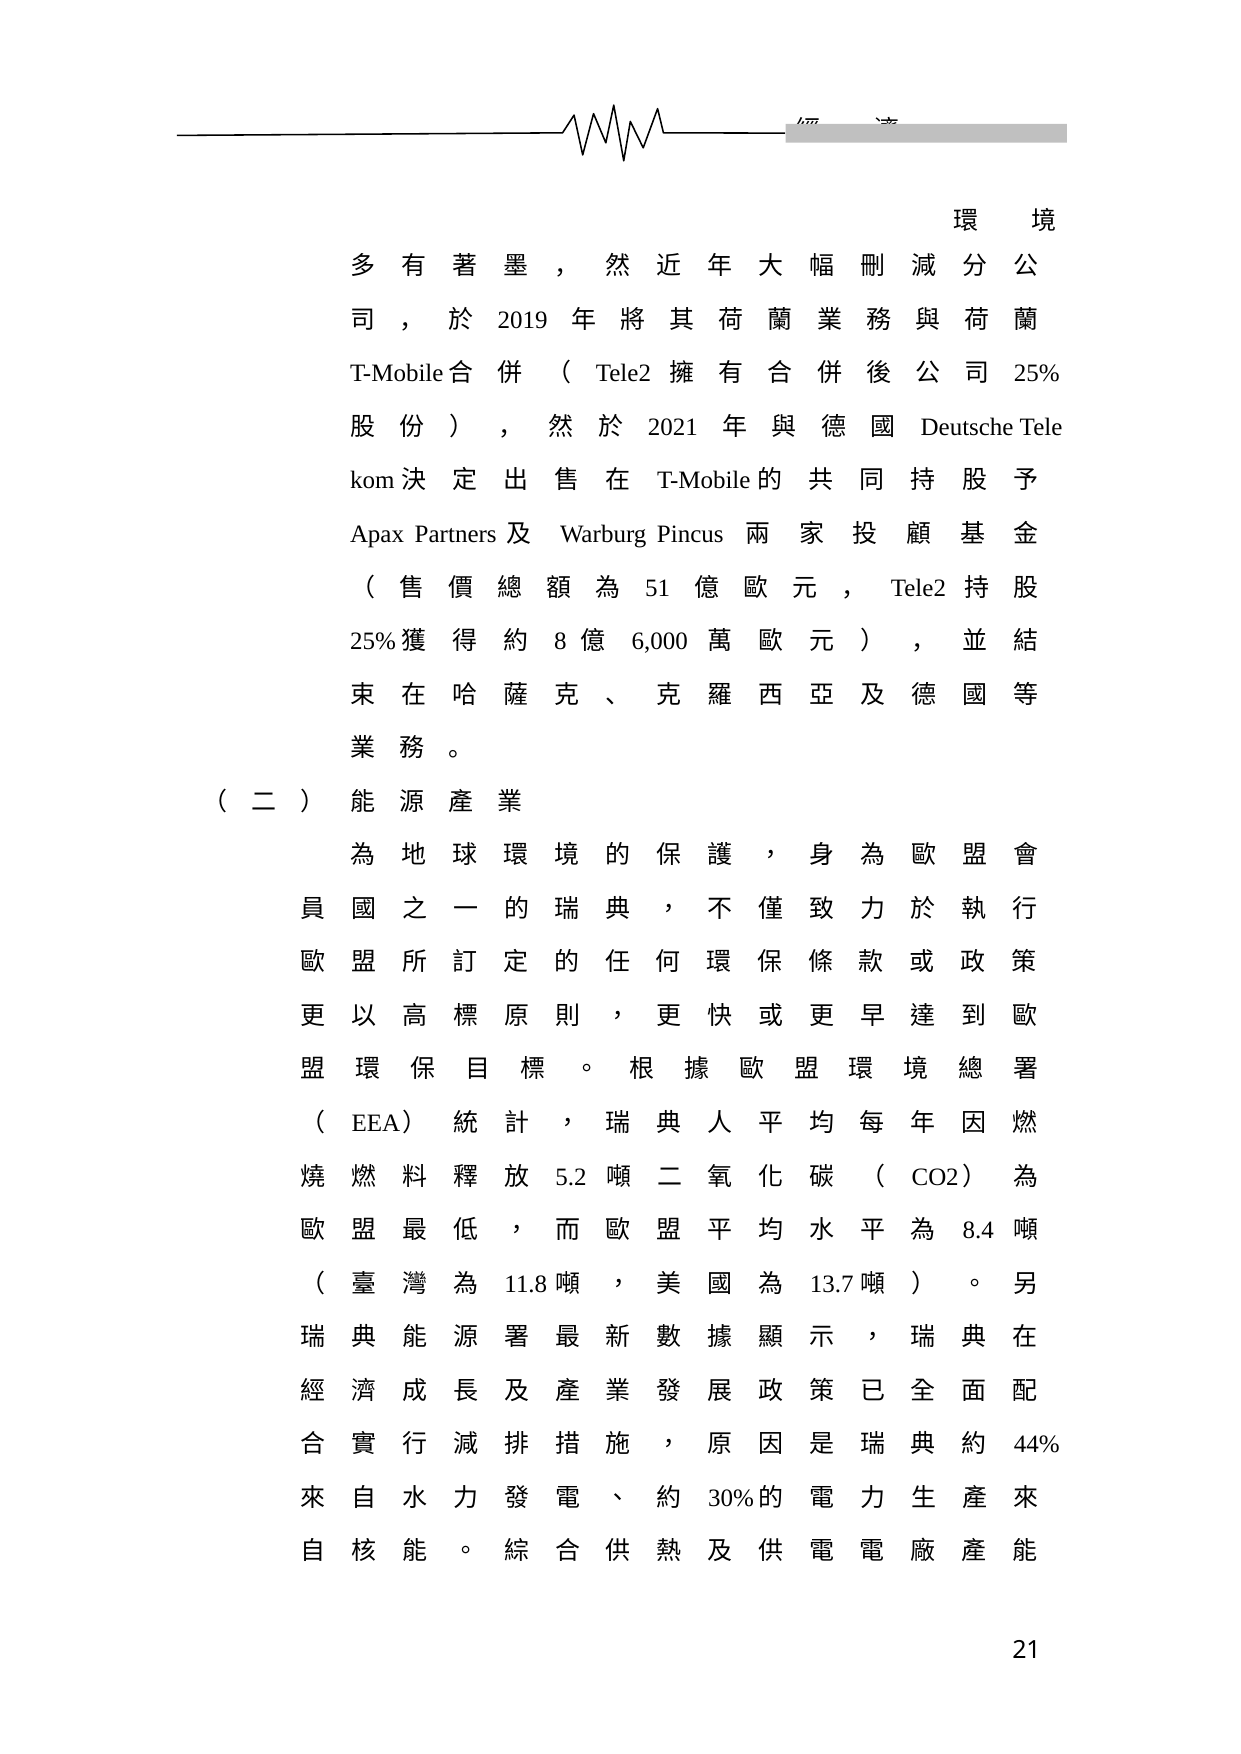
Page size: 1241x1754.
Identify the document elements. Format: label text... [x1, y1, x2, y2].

text 為地球環境的保護，身為歐盟會員國之一的瑞典，不僅致力於執行歐盟所訂定的任何環保條款或政策，更以高標原則，更快或更早達到歐盟環保目標。根據歐盟環境總署（EEA）統計，瑞典人平均每年因燃燒燃料釋放5.2噸二氧化碳（CO2）為歐盟最低，而歐盟平均水平為8.4噸（臺灣為11.8噸，美國為13.7噸）。另瑞典能源署最新數據顯示，瑞典在經濟成長及產業發展政策已全面配合實行減排措施，原因是瑞典約44%來自水力發電、約30%的電力生產來自核能。綜合供熱及供電電廠產能主要以生質能驅動，占瑞典電力產量約7%，另有約18%的電力來自風力及太陽能發電。瑞典氣候法案（The Swedish Climate Act）之目標為2045年達淨零碳排（Net-Zero），即2045年要較1990年減少排放溫室氣體85%之目標，剩餘的15%以增加森林和自然土地進行碳封存、碳捕獲及儲存技術（CCS）等補充措施來實現；其過程之相關階段性目標包含2030年運輸碳排量比2010年減少至少 70%（不包括納入歐盟排放交易體系之國內航空），2040年排放量至少比1990年低75%。 [276, 826, 1063, 1576]
text （二）能源產業 [202, 773, 1063, 826]
text Tele2成立於1993年，經過與國有電信公司和其他電信公司的競爭，現已是歐洲主要電信公司之一，目前主要核心市場為歐洲4個國家（瑞典及波羅的海三小國）並有直營門市服務。Tele2提供包括室內電話服務、行動電話服務、寬頻、有線電視等服務，於1996年在美國那斯達克上市。1997年併購手機易付卡公司Comviq。2012年取得荷蘭800MHz的4G執照。2014年2月和挪威電信Telenor合作投資10億瑞典克朗，加強瑞典手機訊號台4G基礎建設，升級上網及通話品質。2020年5月24日啟動5G行動網路服務，為瑞典第一個公共5G網路。Tele2在歐洲和亞洲市場的電信基礎設施開發多有著墨，然近年大幅刪減分公司，於2019年將其荷蘭業務與荷蘭T-Mobile合併（Tele2擁有合併後公司25%股份），然於2021年與德國Deutsche Telekom決定出售在T-Mobile的共同持股予 Apax Partners及Warburg Pincus 兩家投顧基金（售價總額為51億歐元，Tele2持股25%獲得約8億6,000萬歐元），並結束在哈薩克、克羅西亞及德國等業務。 [325, 237, 1063, 773]
